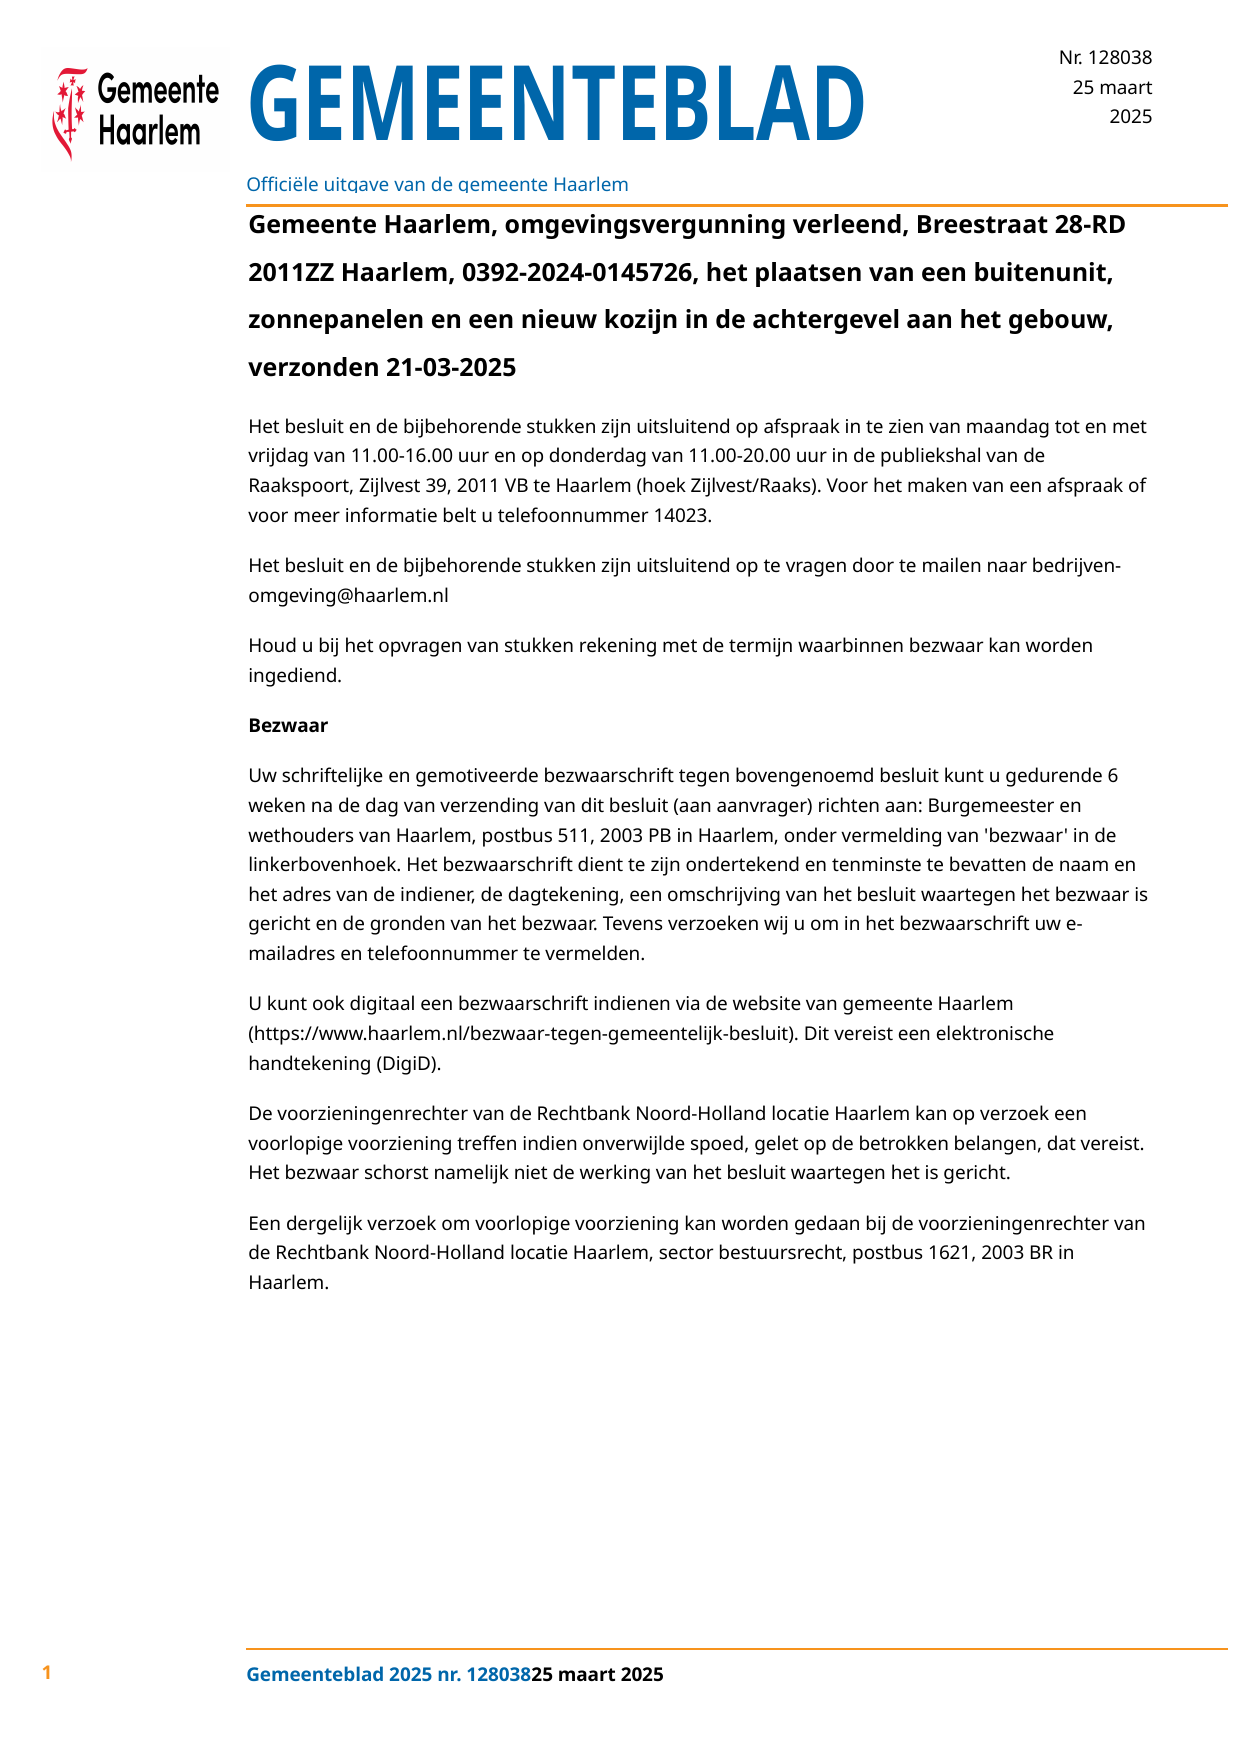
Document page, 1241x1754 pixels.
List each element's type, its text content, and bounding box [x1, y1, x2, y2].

picture [41, 47, 231, 172]
text Het besluit en de bijbehorende stukken zijn uitsluitend op afspraak in te zien van maandag tot en met vrijdag van 11.00-16.00 uur en op donderdag van 11.00-20.00 uur in de publiekshal van de Raakspoort, Zijlvest 39, 2011 VB te Haarlem (hoek Zijlvest/Raaks). Voor het maken van een afspraak of voor meer informatie belt u telefoonnummer 14023. [248, 413, 1152, 528]
text Gemeente Haarlem, omgevingsvergunning verleend, Breestraat 28-RD 2011ZZ Haarlem, 0392-2024-0145726, het plaatsen van een buitenunit, zonnepanelen en een nieuw kozijn in de achtergevel aan het gebouw, verzonden 21-03-2025 [248, 207, 1152, 384]
text Een dergelijk verzoek om voorlopige voorziening kan worden gedaan bij de voorzieningenrechter van de Rechtbank Noord-Holland locatie Haarlem, sector bestuursrecht, postbus 1621, 2003 BR in Haarlem. [248, 1210, 1152, 1295]
text Bezwaar [248, 712, 1152, 738]
text Houd u bij het opvragen van stukken rekening met de termijn waarbinnen bezwaar kan worden ingediend. [248, 632, 1152, 688]
text U kunt ook digitaal een bezwaarschrift indienen via de website van gemeente Haarlem (https://www.haarlem.nl/bezwaar-tegen-gemeentelijk-besluit). Dit vereist een elektronische handtekening (DigiD). [248, 991, 1152, 1076]
text De voorzieningenrechter van de Rechtbank Noord-Holland locatie Haarlem kan op verzoek een voorlopige voorziening treffen indien onverwijlde spoed, gelet op de betrokken belangen, dat vereist. Het bezwaar schorst namelijk niet de werking van het besluit waartegen het is gericht. [248, 1100, 1152, 1185]
text Uw schriftelijke en gemotiveerde bezwaarschrift tegen bovengenoemd besluit kunt u gedurende 6 weken na de dag van verzending van dit besluit (aan aanvrager) richten aan: Burgemeester en wethouders van Haarlem, postbus 511, 2003 PB in Haarlem, onder vermelding van 'bezwaar' in de linkerbovenhoek. Het bezwaarschrift dient te zijn ondertekend en tenminste te bevatten de naam en het adres van de indiener, de dagtekening, een omschrijving van het besluit waartegen het bezwaar is gericht en de gronden van het bezwaar. Tevens verzoeken wij u om in het bezwaarschrift uw e-mailadres en telefoonnummer te vermelden. [248, 763, 1152, 966]
text Het besluit en de bijbehorende stukken zijn uitsluitend op te vragen door te mailen naar bedrijven-omgeving@haarlem.nl [248, 552, 1152, 608]
